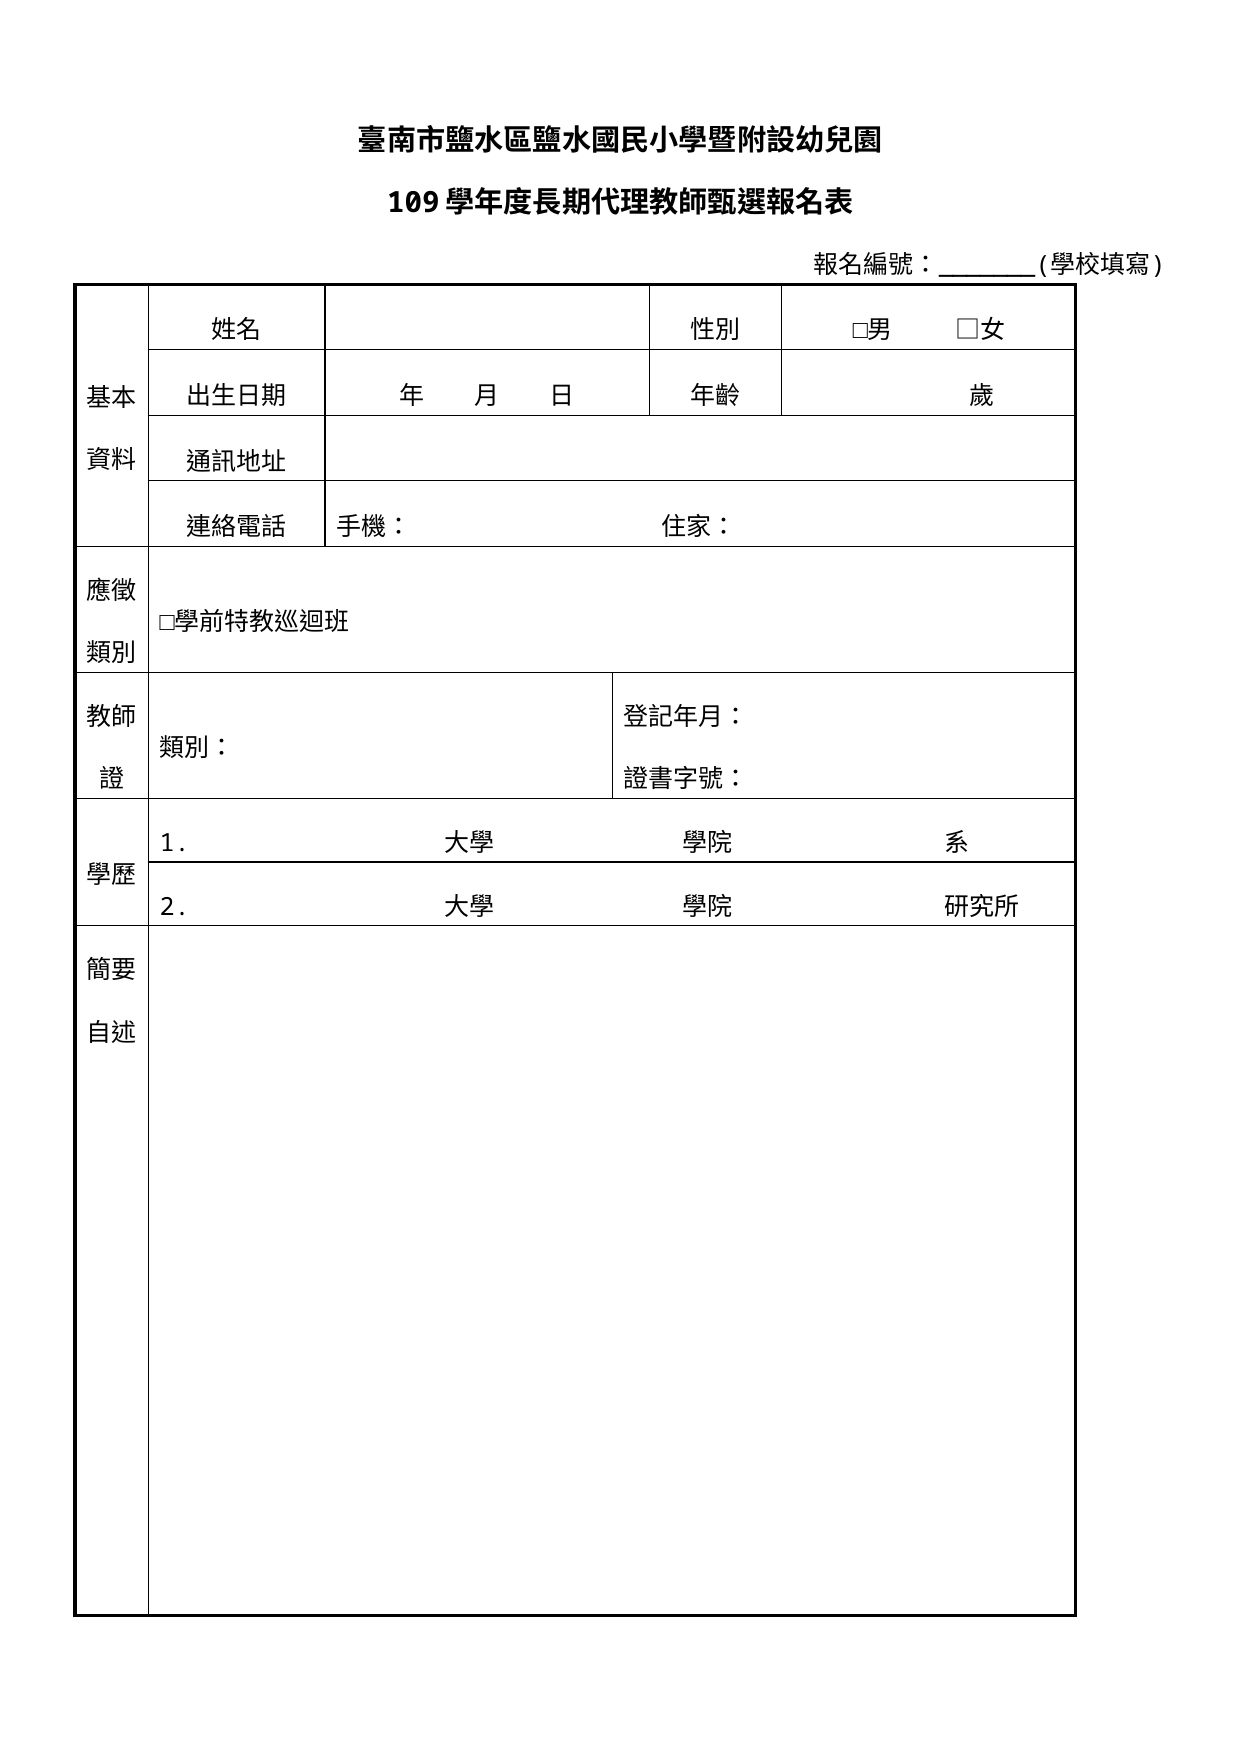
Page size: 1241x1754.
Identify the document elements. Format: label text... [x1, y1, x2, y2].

table_cell 登記年月： 證書字號： [613, 673, 1074, 798]
table_cell [326, 416, 1074, 480]
table_cell 應徵類別 [77, 547, 148, 672]
table_cell 年齡 [650, 350, 781, 414]
table_cell 手機： 住家： [326, 481, 1074, 546]
table_cell 學歷 [77, 799, 148, 925]
text 109學年度長期代理教師甄選報名表 [75, 158, 1165, 221]
text 報名編號： (學校填寫) [75, 221, 1165, 283]
table_header □男 □女 [782, 286, 1074, 349]
table_cell 歲 [782, 350, 1074, 414]
table_cell 年 月 日 [326, 350, 649, 414]
text 臺南市鹽水區鹽水國民小學暨附設幼兒園 [75, 96, 1165, 158]
table_header 性別 [650, 286, 781, 349]
table_header 基本 資料 [77, 286, 148, 546]
table_header [326, 286, 649, 349]
table_cell 2. 大學 學院 研究所 [149, 863, 1074, 925]
table_cell 1. 大學 學院 系 [149, 799, 1074, 861]
table_cell 通訊地址 [149, 416, 324, 480]
table_cell 類別： [149, 673, 612, 798]
table_cell 簡要自述 [77, 926, 148, 1613]
table_cell [149, 926, 1074, 1613]
table_cell 教師證 [77, 673, 148, 798]
table_cell □學前特教巡迴班 [149, 547, 1074, 672]
table_cell 連絡電話 [149, 481, 324, 546]
table_cell 出生日期 [149, 350, 324, 414]
table_header 姓名 [149, 286, 324, 349]
